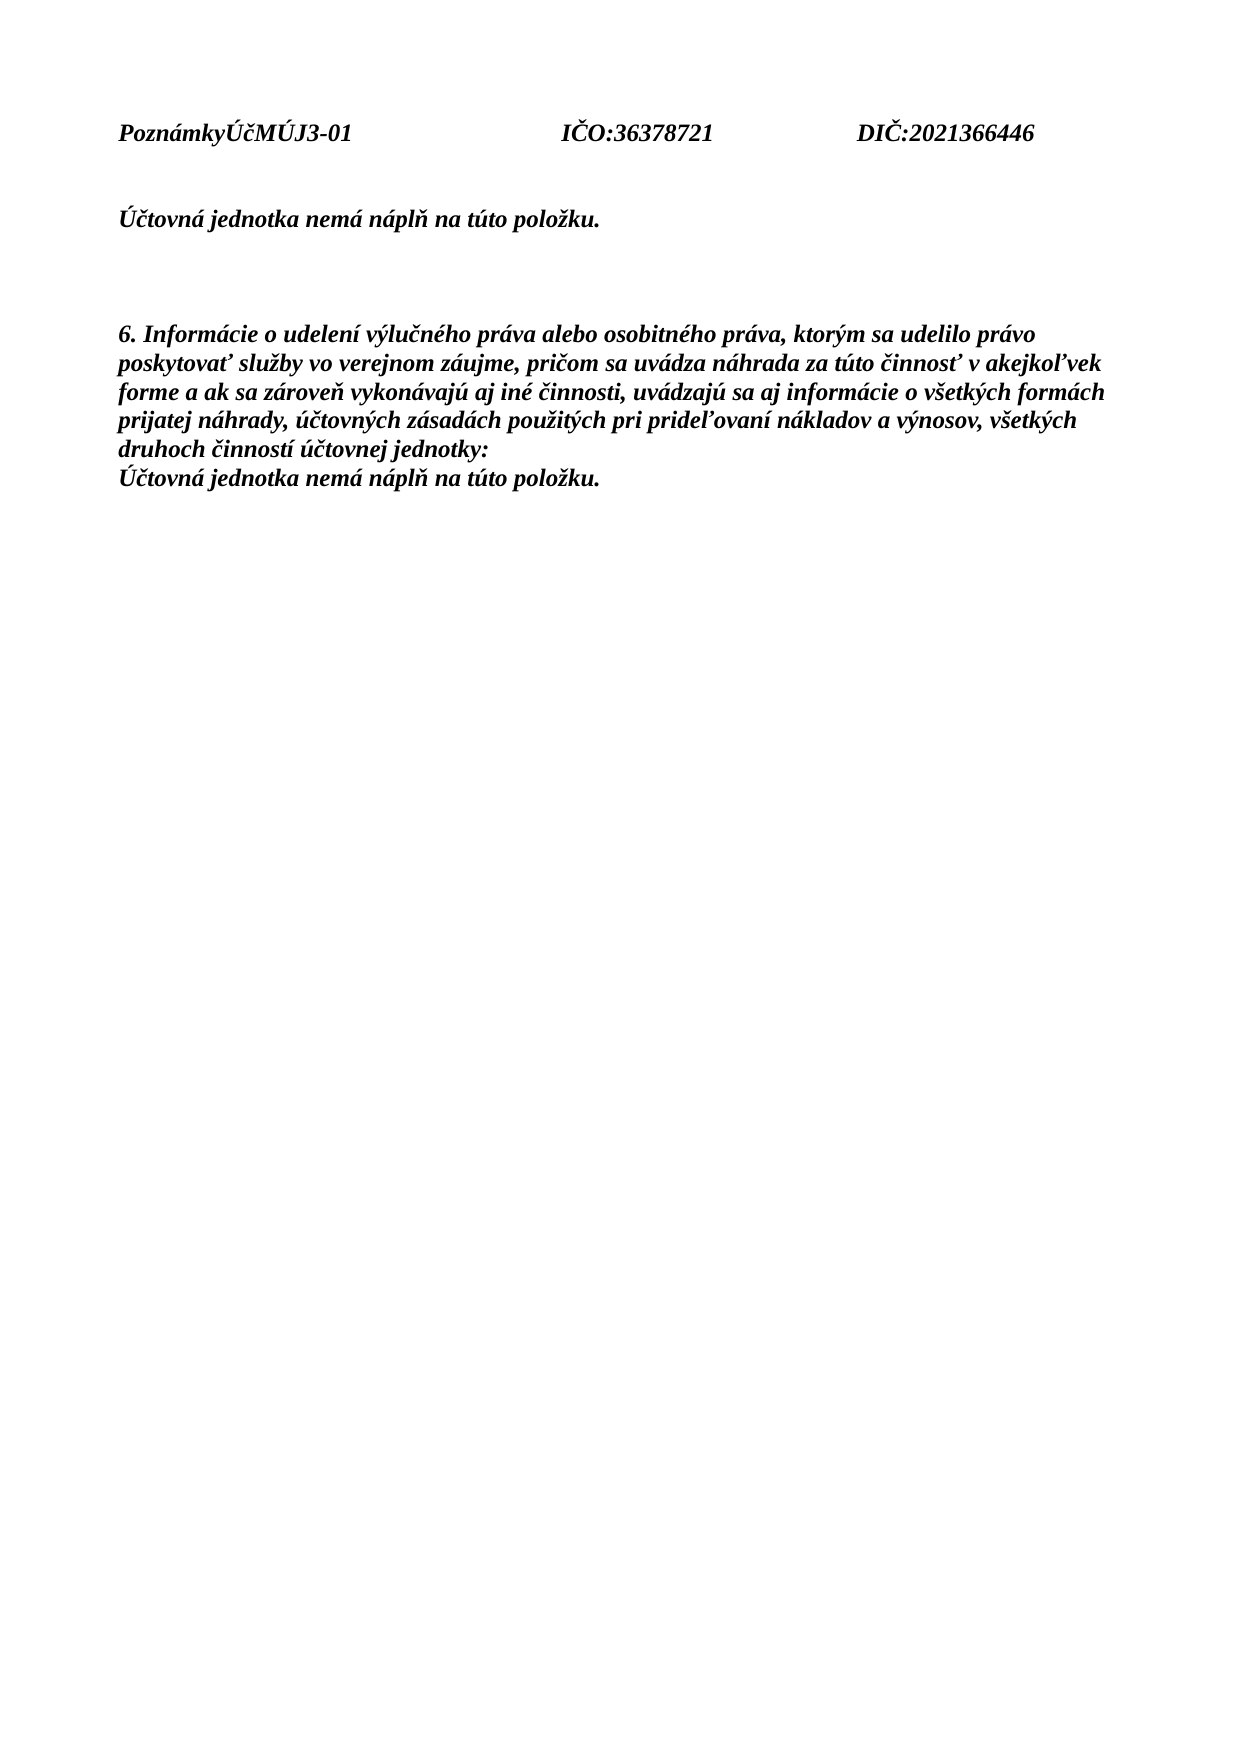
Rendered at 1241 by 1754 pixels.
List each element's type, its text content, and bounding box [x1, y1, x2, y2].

text Účtovná jednotka nemá náplň na túto položku. [118, 204, 1122, 233]
text 6. Informácie o udelení výlučného práva alebo osobitného práva, ktorým sa udelilo právo poskytovať služby vo verejnom záujme, pričom sa uvádza náhrada za túto činnosť v akejkoľvek forme a ak sa zároveň vykonávajú aj iné činnosti, uvádzajú sa aj informácie o všetkých formách prijatej náhrady, účtovných zásadách použitých pri prideľovaní nákladov a výnosov, všetkých druhoch činností účtovnej jednotky: [118, 319, 1122, 463]
text Účtovná jednotka nemá náplň na túto položku. [118, 463, 1122, 492]
text PoznámkyÚčMÚJ3-01 IČO:36378721 DIČ:2021366446 [118, 118, 1122, 147]
